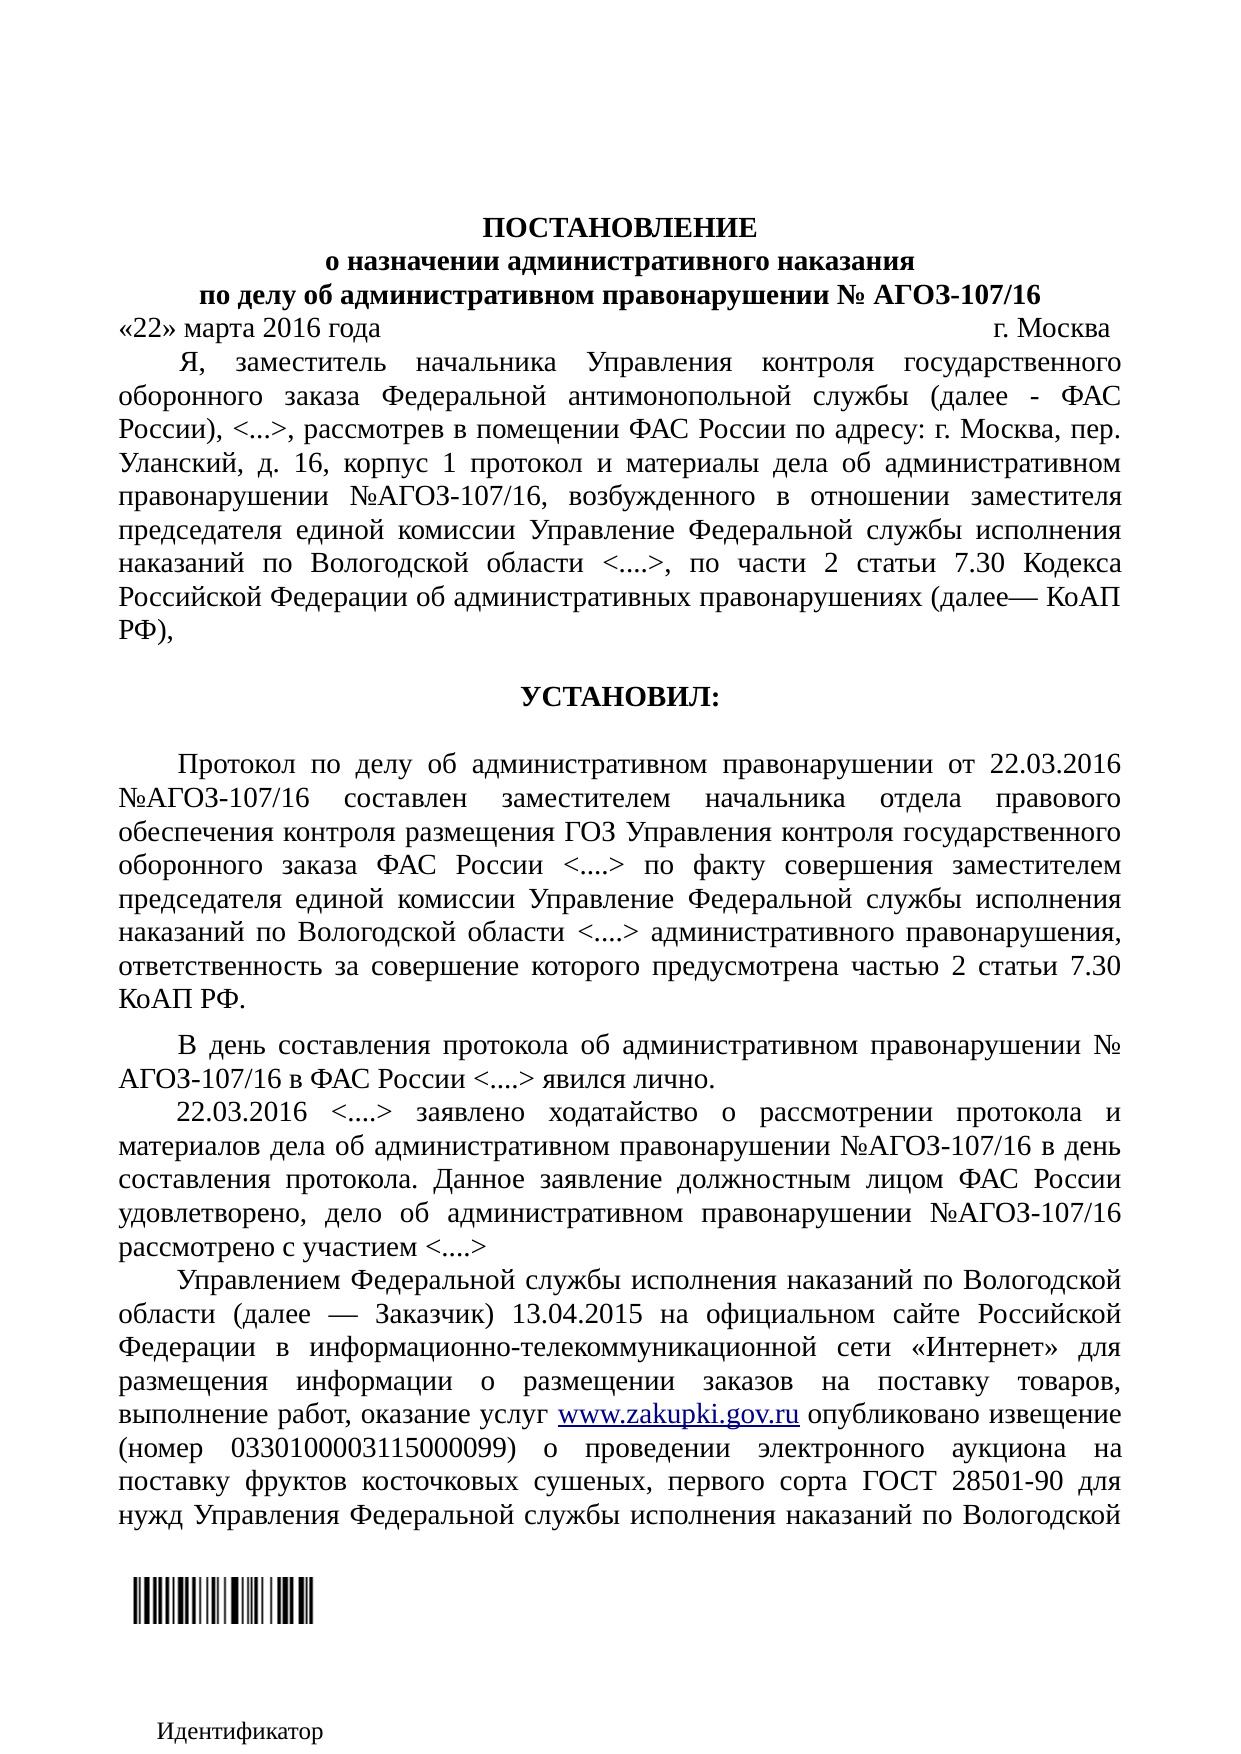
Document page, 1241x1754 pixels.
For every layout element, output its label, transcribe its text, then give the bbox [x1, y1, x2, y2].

text В день составления протокола об административном правонарушении № АГОЗ-107/16 в ФАС России <....> явился лично. [118, 1027, 1122, 1094]
text УСТАНОВИЛ: [118, 679, 1122, 713]
text по делу об административном правонарушении № АГОЗ-107/16 [118, 277, 1122, 311]
text Я, заместитель начальника Управления контроля государственного оборонного заказа Федеральной антимонопольной службы (далее - ФАС России), <...>, рассмотрев в помещении ФАС России по адресу: г. Москва, пер. Уланский, д. 16, корпус 1 протокол и материалы дела об административном правонарушении №АГОЗ-107/16, возбужденного в отношении заместителя председателя единой комиссии Управление Федеральной службы исполнения наказаний по Вологодской области <....>, по части 2 статьи 7.30 Кодекса Российской Федерации об административных правонарушениях (далее— КоАП РФ), [118, 344, 1122, 646]
text «22» марта 2016 года г. Москва [118, 311, 1122, 344]
text ПОСТАНОВЛЕНИЕ [118, 210, 1122, 243]
text Протокол по делу об административном правонарушении от 22.03.2016 №АГОЗ-107/16 составлен заместителем начальника отдела правового обеспечения контроля размещения ГОЗ Управления контроля государственного оборонного заказа ФАС России <....> по факту совершения заместителем председателя единой комиссии Управление Федеральной службы исполнения наказаний по Вологодской области <....> административного правонарушения, ответственность за совершение которого предусмотрена частью 2 статьи 7.30 КоАП РФ. [118, 747, 1122, 1015]
text о назначении административного наказания [118, 243, 1122, 277]
text 22.03.2016 <....> заявлено ходатайство о рассмотрении протокола и материалов дела об административном правонарушении №АГОЗ-107/16 в день составления протокола. Данное заявление должностным лицом ФАС России удовлетворено, дело об административном правонарушении №АГОЗ-107/16 рассмотрено с участием <....> [118, 1094, 1122, 1262]
text Управлением Федеральной службы исполнения наказаний по Вологодской области (далее — Заказчик) 13.04.2015 на официальном сайте Российской Федерации в информационно-телекоммуникационной сети «Интернет» для размещения информации о размещении заказов на поставку товаров, выполнение работ, оказание услуг www.zakupki.gov.ru опубликовано извещение (номер 0330100003115000099) о проведении электронного аукциона на поставку фруктов косточковых сушеных, первого сорта ГОСТ 28501-90 для нужд Управления Федеральной службы исполнения наказаний по Вологодской [118, 1262, 1122, 1531]
picture [118, 1577, 331, 1624]
